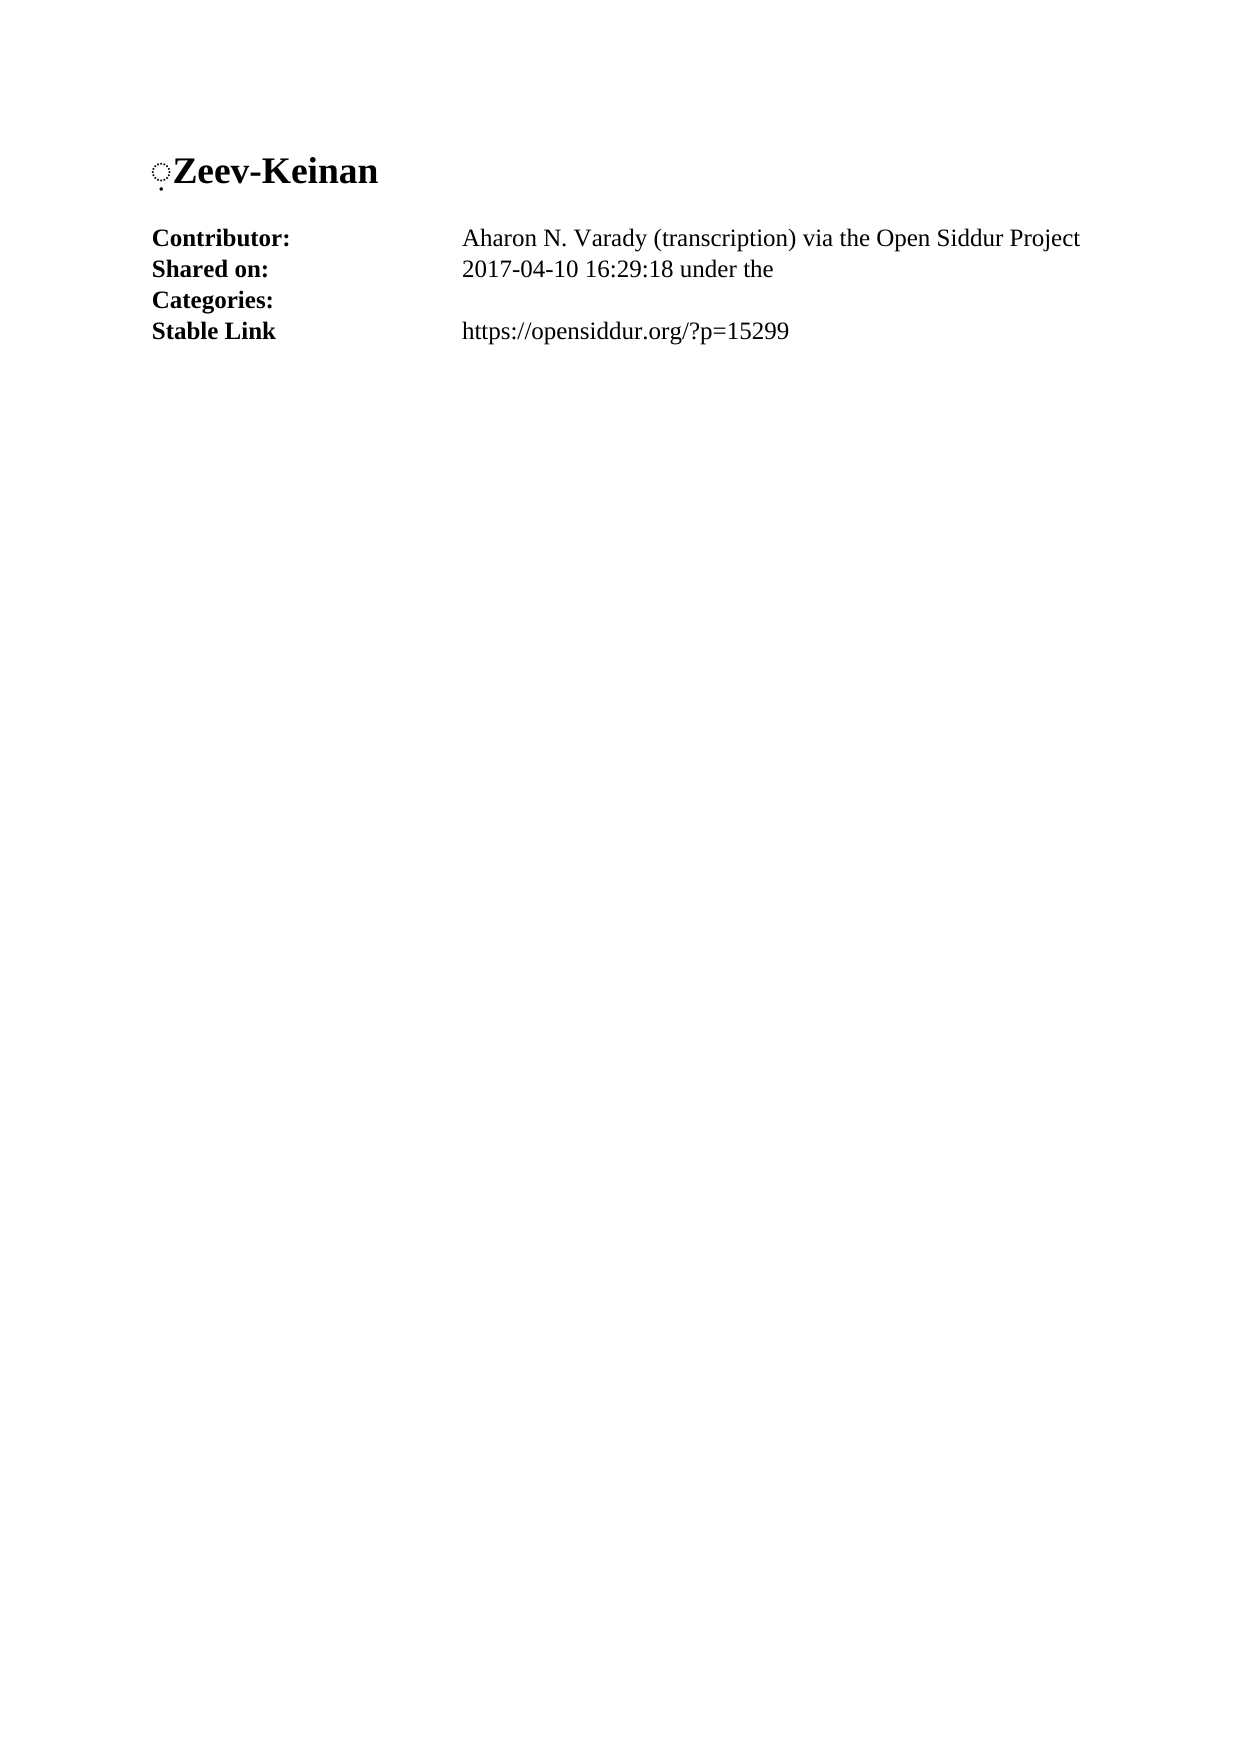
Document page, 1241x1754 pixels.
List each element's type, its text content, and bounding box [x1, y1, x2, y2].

table_cell [460, 284, 1090, 315]
table_cell Stable Link [150, 315, 460, 346]
subtitle ׅZeev-Keinan [150, 150, 1090, 192]
table_cell https://opensiddur.org/?p=15299 [460, 315, 1090, 346]
table_cell Categories: [150, 284, 460, 315]
table_header Contributor: [150, 223, 460, 253]
table_cell 2017-04-10 16:29:18 under the [460, 254, 1090, 284]
table_cell Shared on: [150, 254, 460, 284]
table_header Aharon N. Varady (transcription) via the Open Siddur Project [460, 223, 1090, 253]
